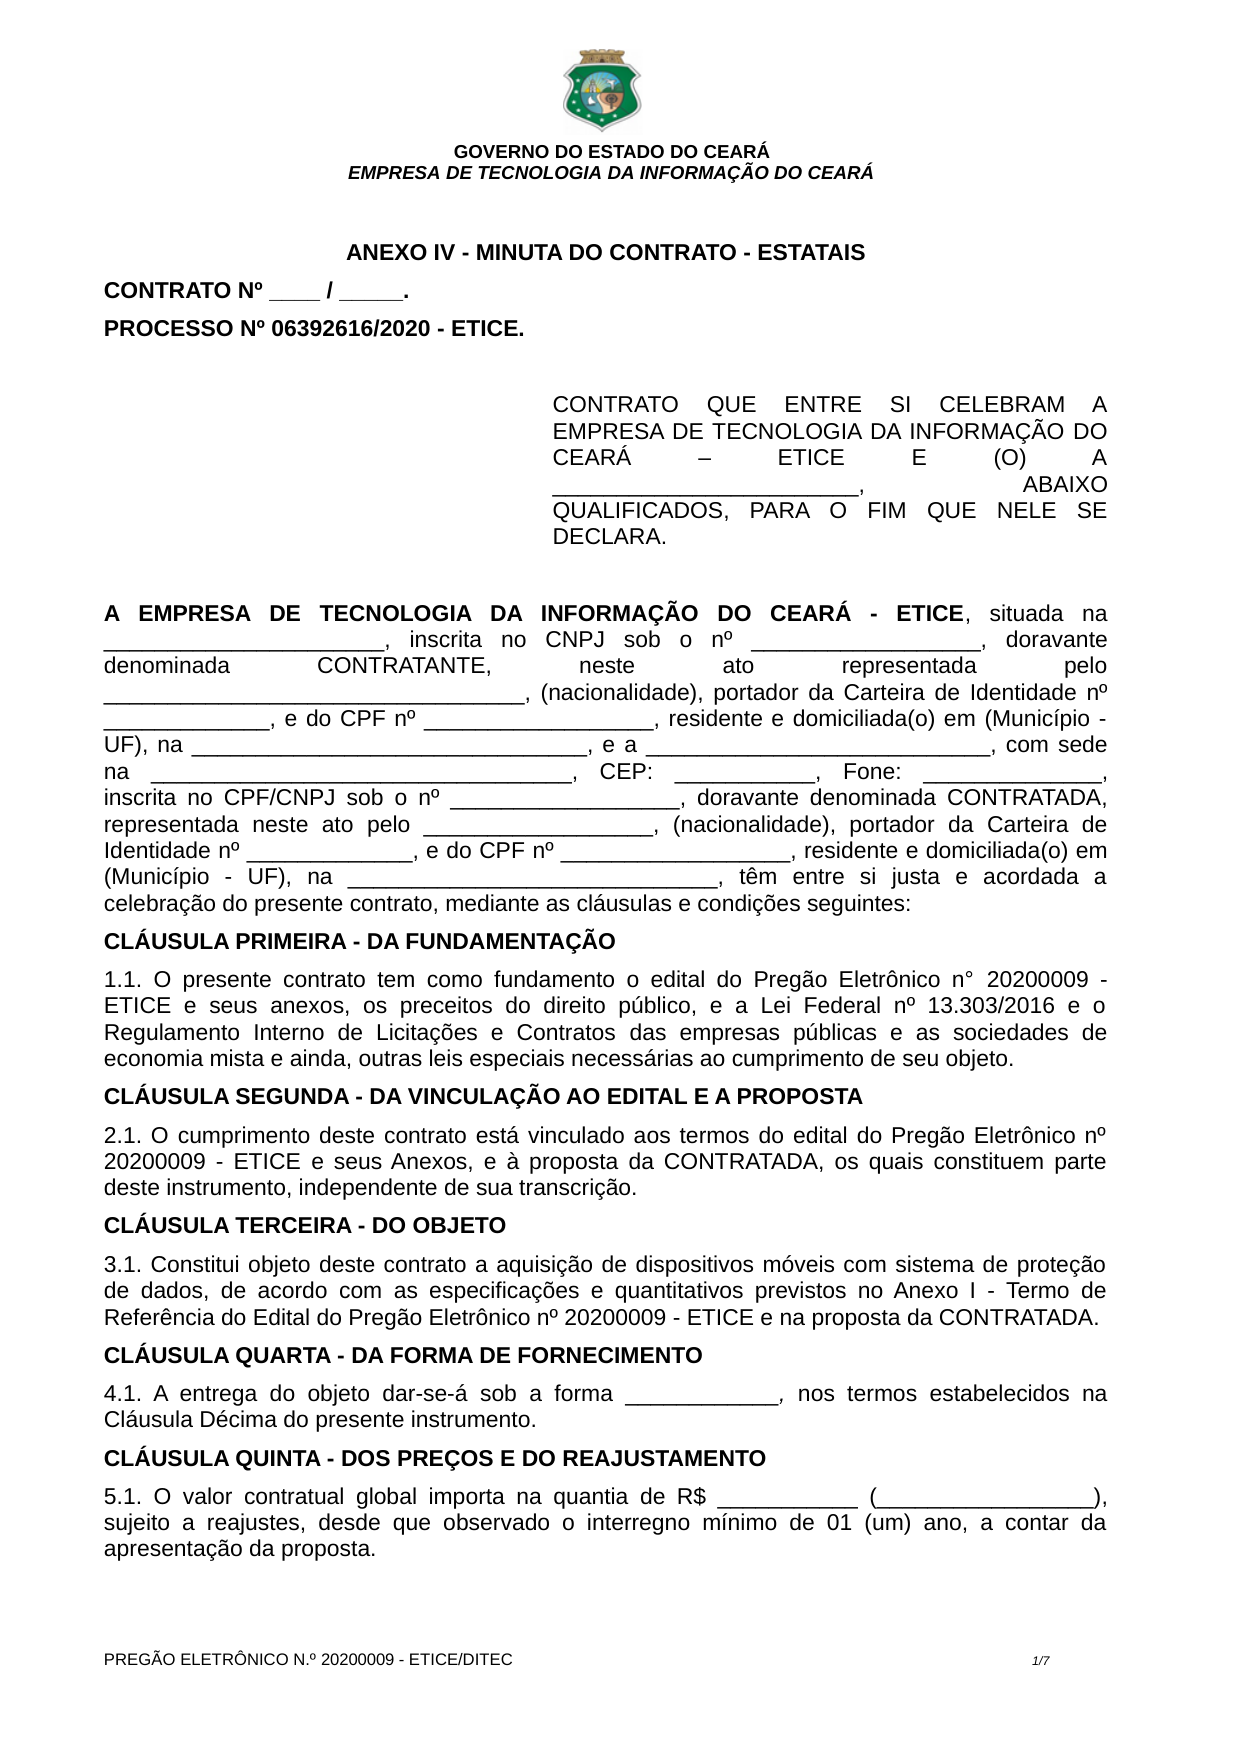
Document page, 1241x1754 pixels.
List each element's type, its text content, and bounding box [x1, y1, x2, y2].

text 4.1. A entrega do objeto dar-se-á sob a forma ____________, nos termos estabelecidos na Cláusula Décima do presente instrumento. [104, 1380, 1108, 1433]
text CLÁUSULA QUARTA - DA FORMA DE FORNECIMENTO [104, 1342, 1108, 1368]
text CLÁUSULA PRIMEIRA - DA FUNDAMENTAÇÃO [104, 928, 1108, 954]
text CLÁUSULA SEGUNDA - DA VINCULAÇÃO AO EDITAL E A PROPOSTA [104, 1083, 1108, 1110]
text 2.1. O cumprimento deste contrato está vinculado aos termos do edital do Pregão Eletrônico nº 20200009 - ETICE e seus Anexos, e à proposta da CONTRATADA, os quais constituem parte deste instrumento, independente de sua transcrição. [104, 1122, 1108, 1201]
text A EMPRESA DE TECNOLOGIA DA INFORMAÇÃO DO CEARÁ - ETICE, situada na ______________________, inscrita no CNPJ sob o nº __________________, doravante denominada CONTRATANTE, neste ato representada pelo _________________________________, (nacionalidade), portador da Carteira de Identidade nº _____________, e do CPF nº __________________, residente e domiciliada(o) em (Município - UF), na _______________________________, e a ___________________________, com sede na _________________________________, CEP: ___________, Fone: ______________, inscrita no CPF/CNPJ sob o nº __________________, doravante denominada CONTRATADA, representada neste ato pelo __________________, (nacionalidade), portador da Carteira de Identidade nº _____________, e do CPF nº __________________, residente e domiciliada(o) em (Município - UF), na _____________________________, têm entre si justa e acordada a celebração do presente contrato, mediante as cláusulas e condições seguintes: [104, 600, 1108, 916]
text CLÁUSULA QUINTA - DOS PREÇOS E DO REAJUSTAMENTO [104, 1444, 1108, 1471]
text ANEXO IV - MINUTA DO CONTRATO - ESTATAIS [104, 238, 1108, 265]
text PROCESSO Nº 06392616/2020 - ETICE. [104, 315, 1108, 341]
text CONTRATO QUE ENTRE SI CELEBRAM A EMPRESA DE TECNOLOGIA DA INFORMAÇÃO DO CEARÁ – ETICE E (O) A ________________________, ABAIXO QUALIFICADOS, PARA O FIM QUE NELE SE DECLARA. [552, 391, 1108, 549]
text CLÁUSULA TERCEIRA - DO OBJETO [104, 1212, 1108, 1239]
text 3.1. Constitui objeto deste contrato a aquisição de dispositivos móveis com sistema de proteção de dados, de acordo com as especificações e quantitativos previstos no Anexo I - Termo de Referência do Edital do Pregão Eletrônico nº 20200009 - ETICE e na proposta da CONTRATADA. [104, 1251, 1108, 1330]
text 5.1. O valor contratual global importa na quantia de R$ ___________ (_________________), sujeito a reajustes, desde que observado o interregno mínimo de 01 (um) ano, a contar da apresentação da proposta. [104, 1483, 1108, 1562]
text 1.1. O presente contrato tem como fundamento o edital do Pregão Eletrônico n° 20200009 - ETICE e seus anexos, os preceitos do direito público, e a Lei Federal nº 13.303/2016 e o Regulamento Interno de Licitações e Contratos das empresas públicas e as sociedades de economia mista e ainda, outras leis especiais necessárias ao cumprimento de seu objeto. [104, 966, 1108, 1071]
text CONTRATO Nº ____ / _____. [104, 277, 1108, 303]
